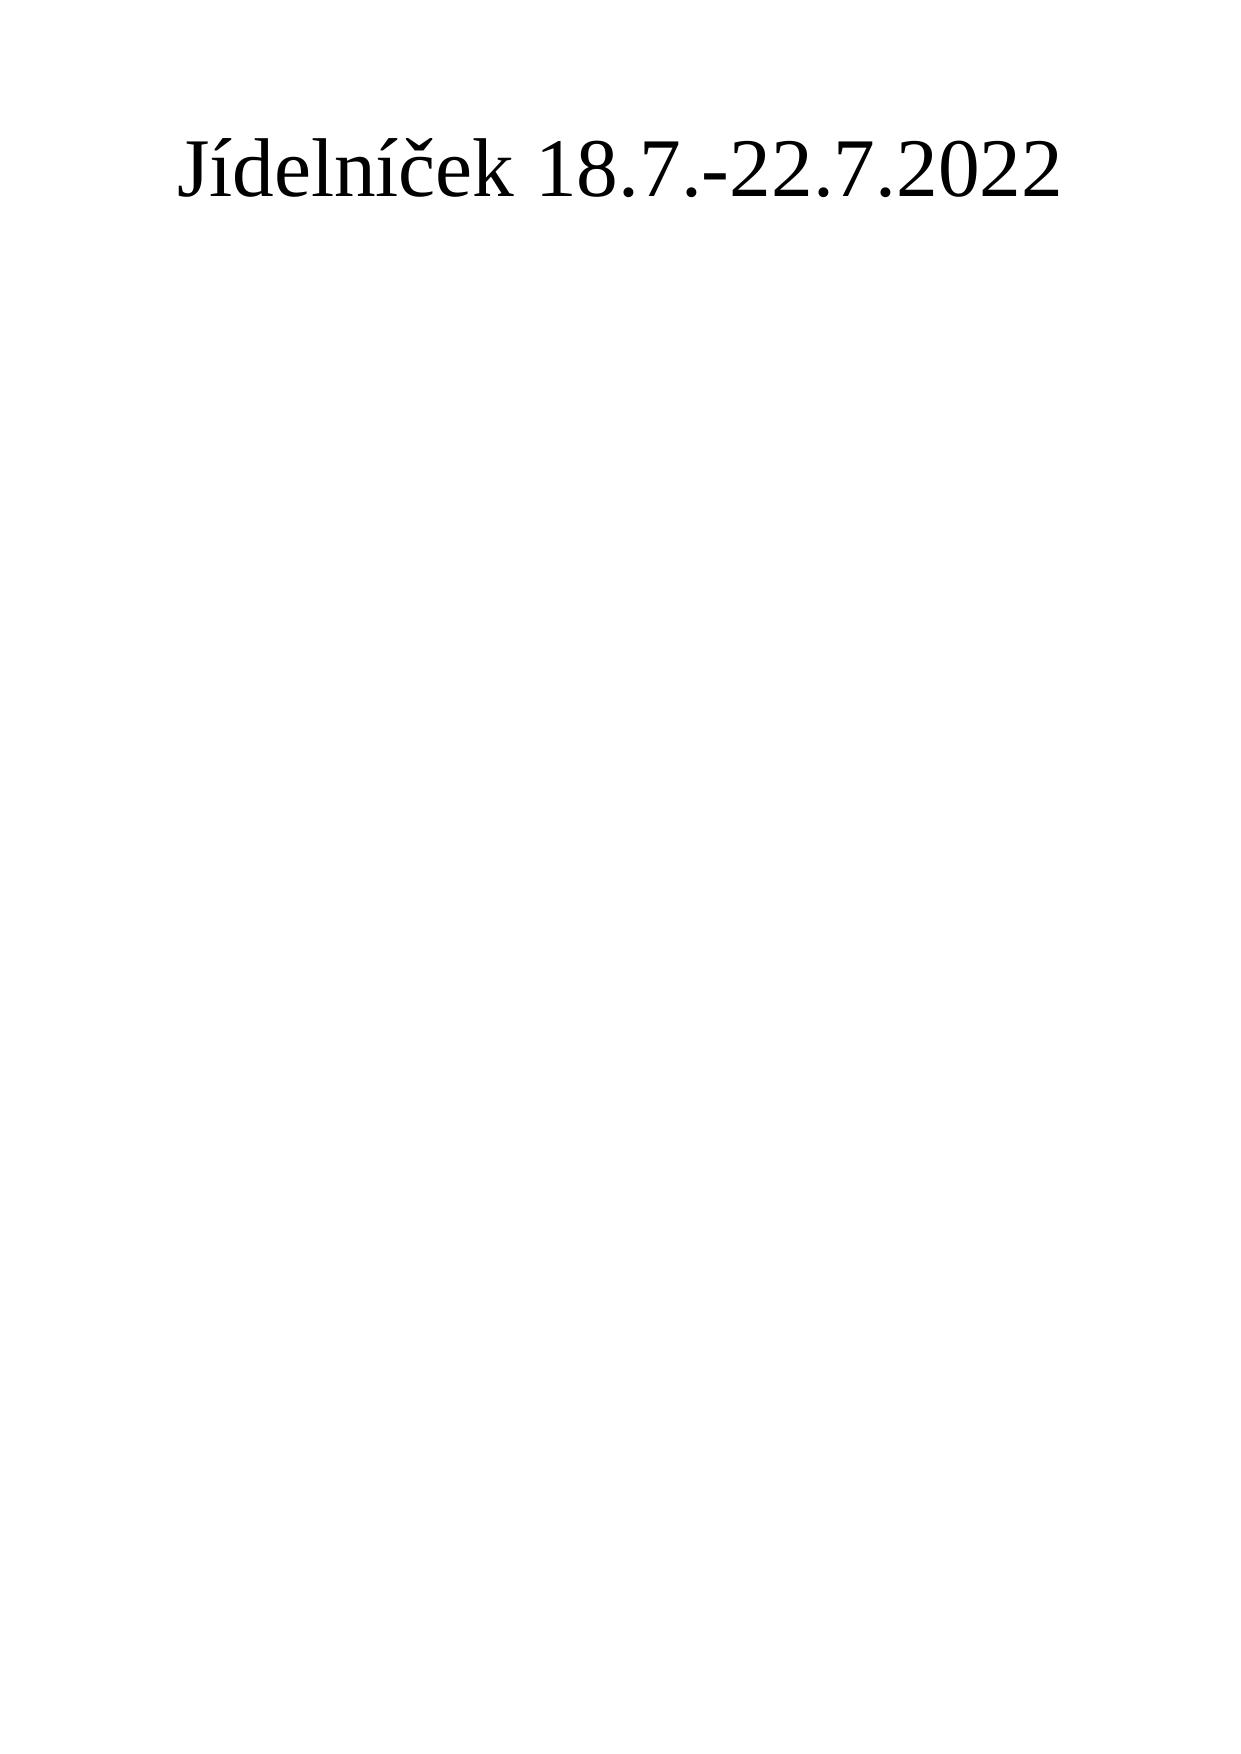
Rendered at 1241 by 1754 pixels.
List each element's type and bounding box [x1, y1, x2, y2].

table_cell [332, 446, 1122, 485]
table_cell [332, 245, 1122, 284]
table_cell [332, 648, 1122, 687]
table_cell [119, 365, 278, 405]
table_cell [279, 607, 331, 647]
table_cell [119, 648, 278, 687]
table_cell [119, 607, 278, 647]
table_cell [332, 527, 1122, 566]
table_cell [119, 567, 278, 606]
table_cell [332, 567, 1122, 606]
table_cell [119, 406, 278, 445]
table_cell [279, 567, 331, 606]
table_cell [332, 406, 1122, 445]
table_cell [279, 365, 331, 405]
table_cell [332, 607, 1122, 647]
table_cell [279, 527, 331, 566]
table_cell [279, 245, 331, 284]
table_cell [279, 486, 331, 526]
table_cell [279, 285, 331, 324]
table_cell [279, 446, 331, 485]
table_cell [119, 527, 278, 566]
table_cell [332, 325, 1122, 364]
table_cell [119, 446, 278, 485]
table_cell [332, 365, 1122, 405]
table_cell [279, 648, 331, 687]
table_cell [119, 245, 278, 284]
table_cell [119, 325, 278, 364]
table_cell [279, 406, 331, 445]
table_cell [332, 486, 1122, 526]
table_cell [332, 285, 1122, 324]
table_cell [279, 325, 331, 364]
table_cell [119, 486, 278, 526]
table_cell [119, 285, 278, 324]
